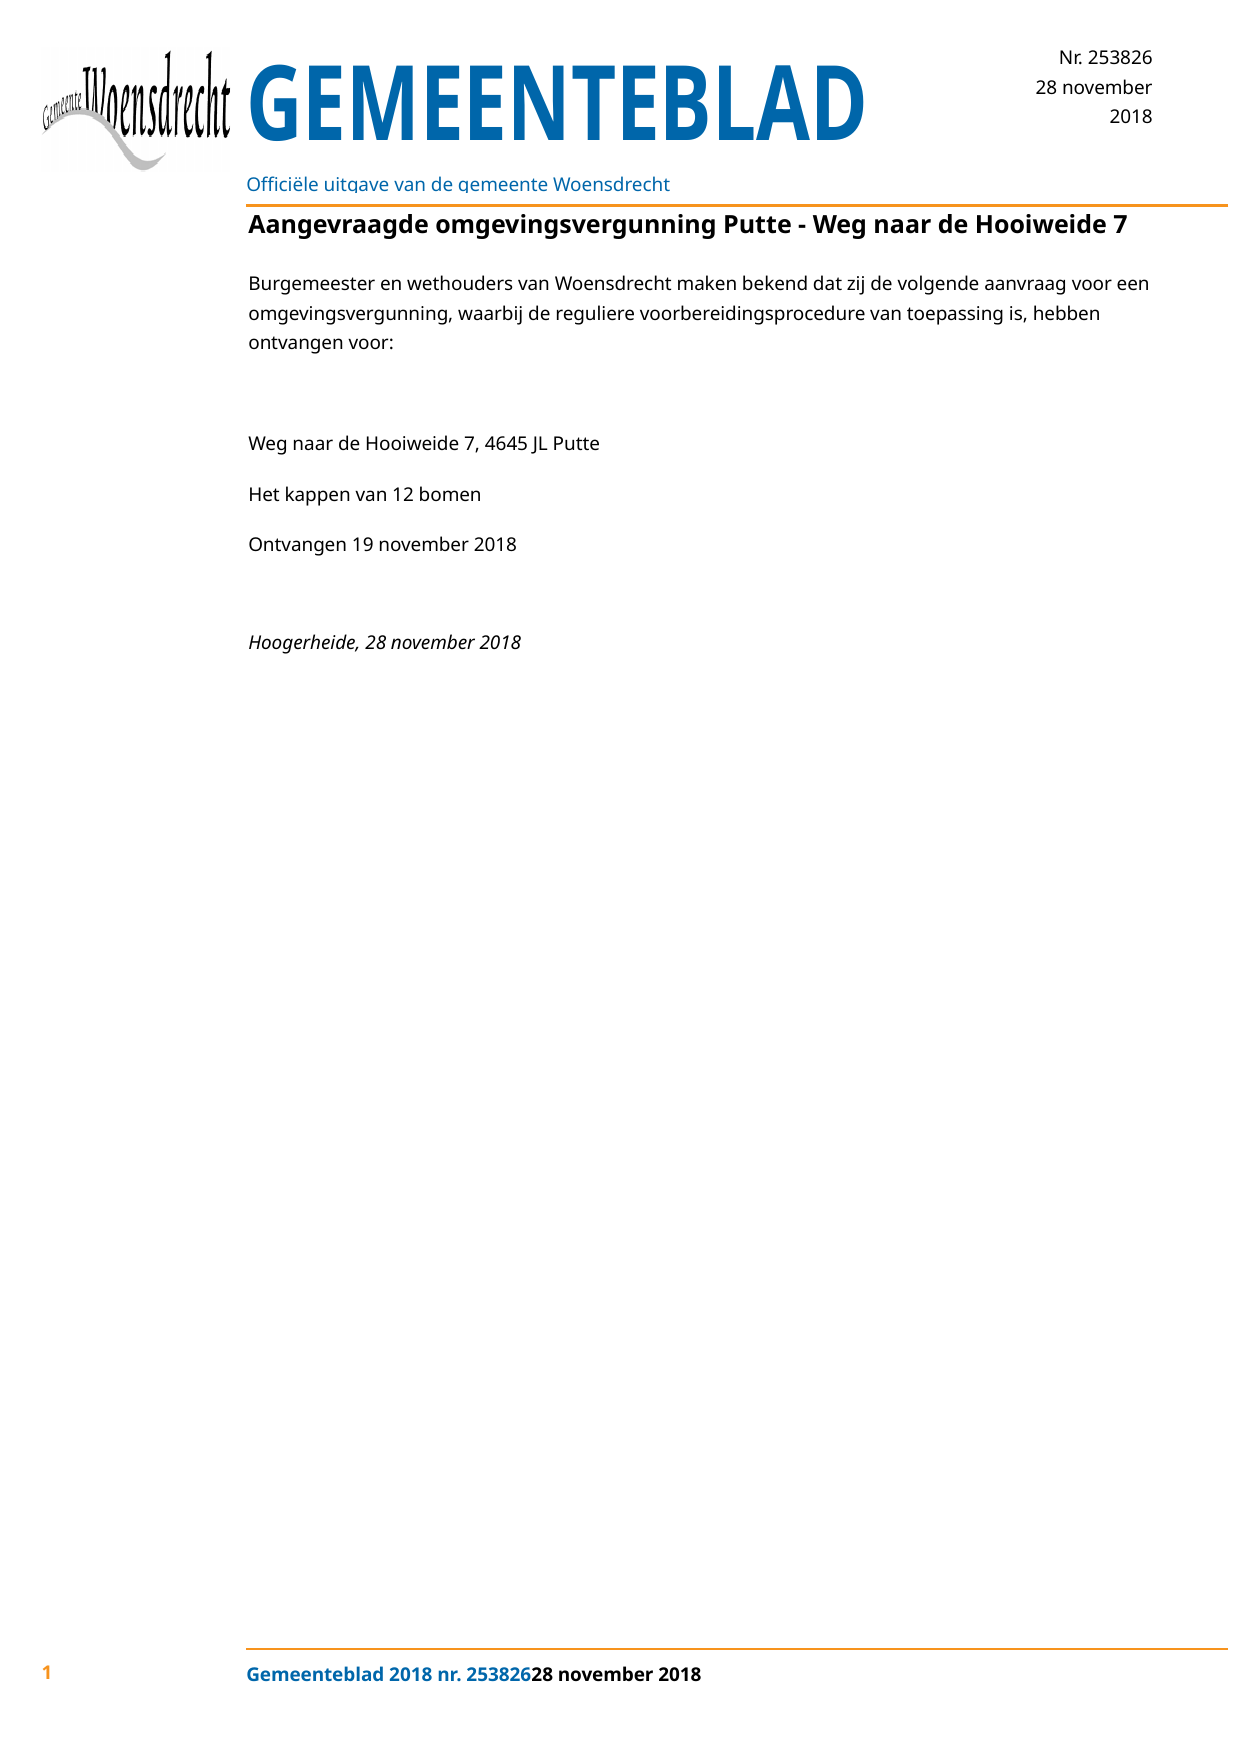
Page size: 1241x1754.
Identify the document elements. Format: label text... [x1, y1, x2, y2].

text Het kappen van 12 bomen [248, 481, 1152, 506]
picture [41, 47, 231, 172]
text Ontvangen 19 november 2018 [248, 531, 1152, 557]
text Aangevraagde omgevingsvergunning Putte - Weg naar de Hooiweide 7 [248, 207, 1152, 241]
text Hoogerheide, 28 november 2018 [248, 629, 1152, 655]
text Burgemeester en wethouders van Woensdrecht maken bekend dat zij de volgende aanvraag voor een omgevingsvergunning, waarbij de reguliere voorbereidingsprocedure van toepassing is, hebben ontvangen voor: [248, 270, 1152, 355]
text Weg naar de Hooiweide 7, 4645 JL Putte [248, 430, 1152, 456]
